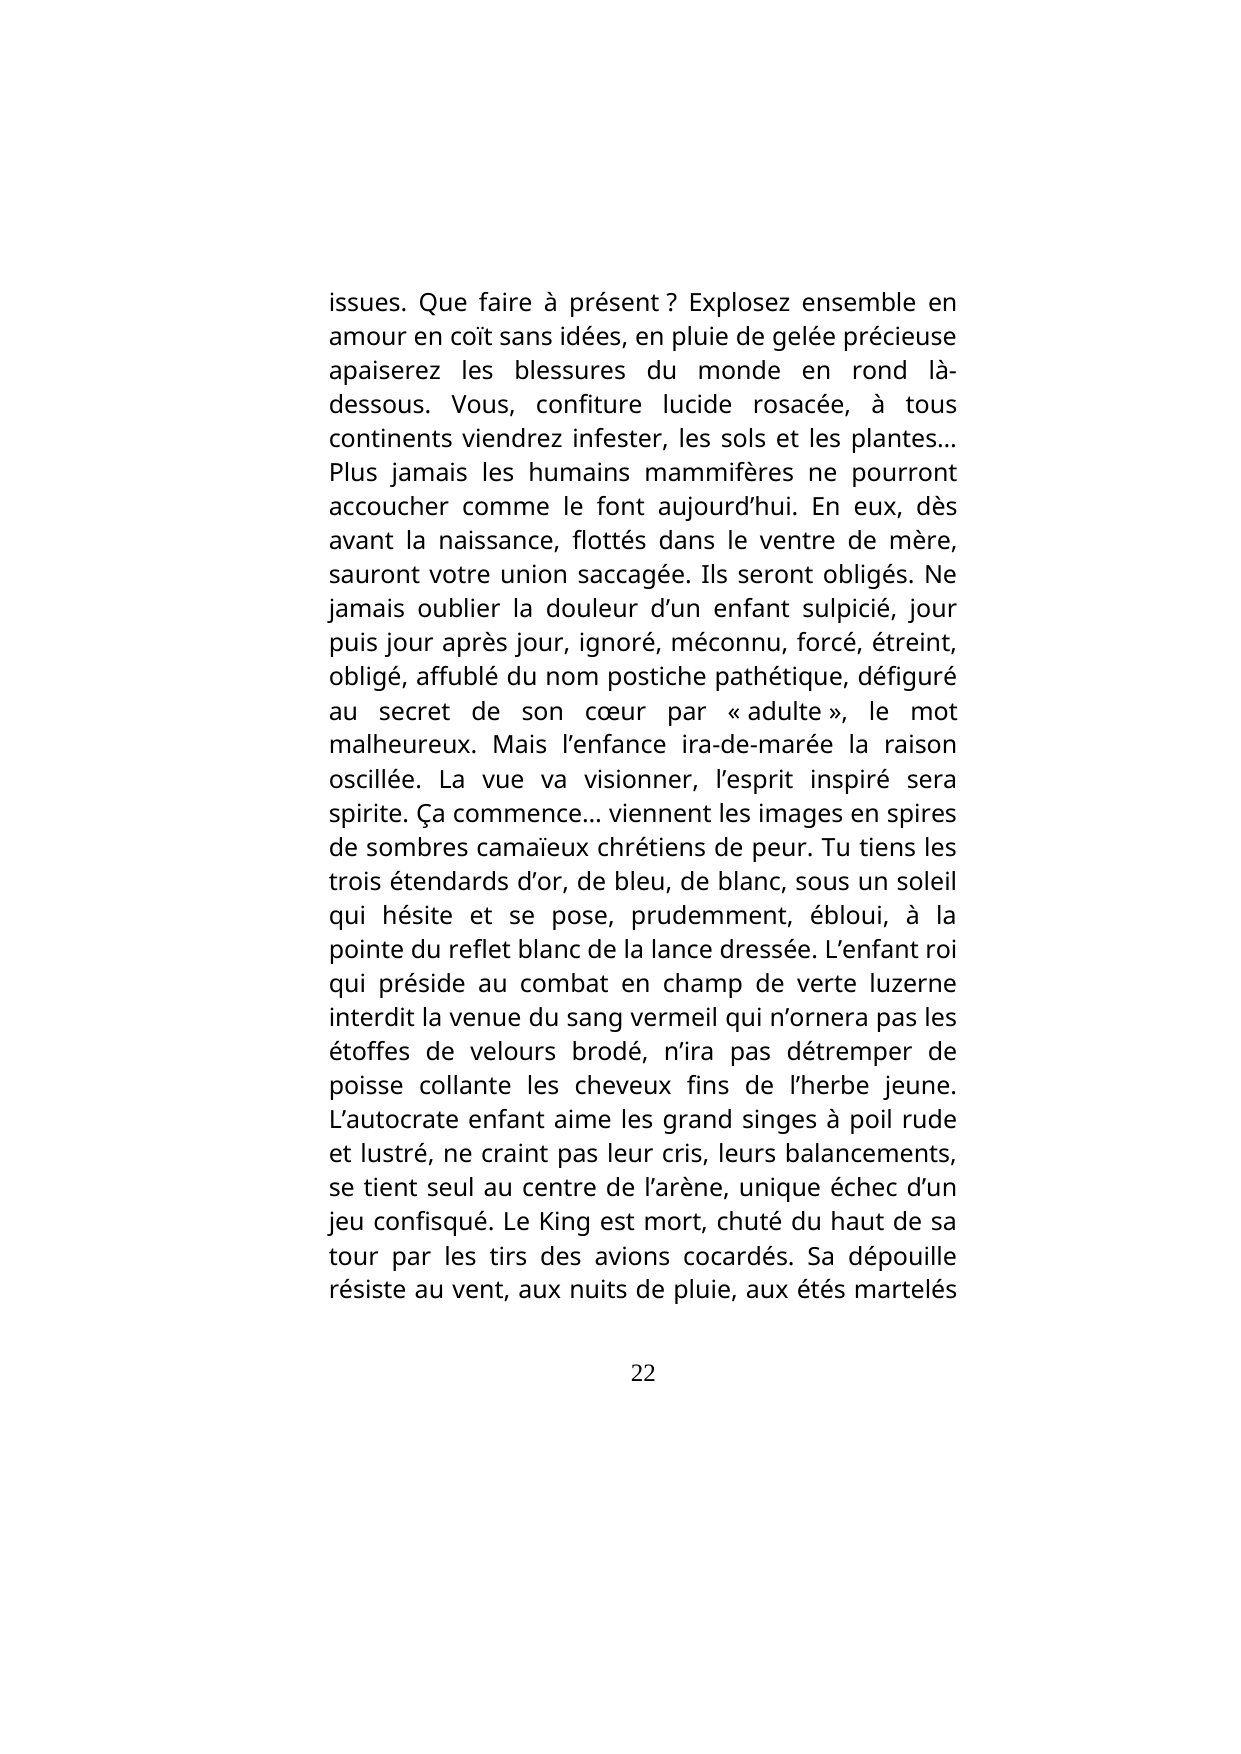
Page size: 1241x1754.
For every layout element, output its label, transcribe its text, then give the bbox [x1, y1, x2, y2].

text issues. Que faire à présent ? Explosez ensemble en amour en coït sans idées, en pluie de gelée précieuse apaiserez les blessures du monde en rond là-dessous. Vous, confiture lucide rosacée, à tous continents viendrez infester, les sols et les plantes… Plus jamais les humains mammifères ne pourront accoucher comme le font aujourd’hui. En eux, dès avant la naissance, flottés dans le ventre de mère, sauront votre union saccagée. Ils seront obligés. Ne jamais oublier la douleur d’un enfant sulpicié, jour puis jour après jour, ignoré, méconnu, forcé, étreint, obligé, affublé du nom postiche pathétique, défiguré au secret de son cœur par « adulte », le mot malheureux. Mais l’enfance ira-de-marée la raison oscillée. La vue va visionner, l’esprit inspiré sera spirite. Ça commence… viennent les images en spires de sombres camaïeux chrétiens de peur. Tu tiens les trois étendards d’or, de bleu, de blanc, sous un soleil qui hésite et se pose, prudemment, ébloui, à la pointe du reflet blanc de la lance dressée. L’enfant roi qui préside au combat en champ de verte luzerne interdit la venue du sang vermeil qui n’ornera pas les étoffes de velours brodé, n’ira pas détremper de poisse collante les cheveux fins de l’herbe jeune. L’autocrate enfant aime les grand singes à poil rude et lustré, ne craint pas leur cris, leurs balancements, se tient seul au centre de l’arène, unique échec d’un jeu confisqué. Le King est mort, chuté du haut de sa tour par les tirs des avions cocardés. Sa dépouille résiste au vent, aux nuits de pluie, aux étés martelés [328, 284, 958, 1306]
